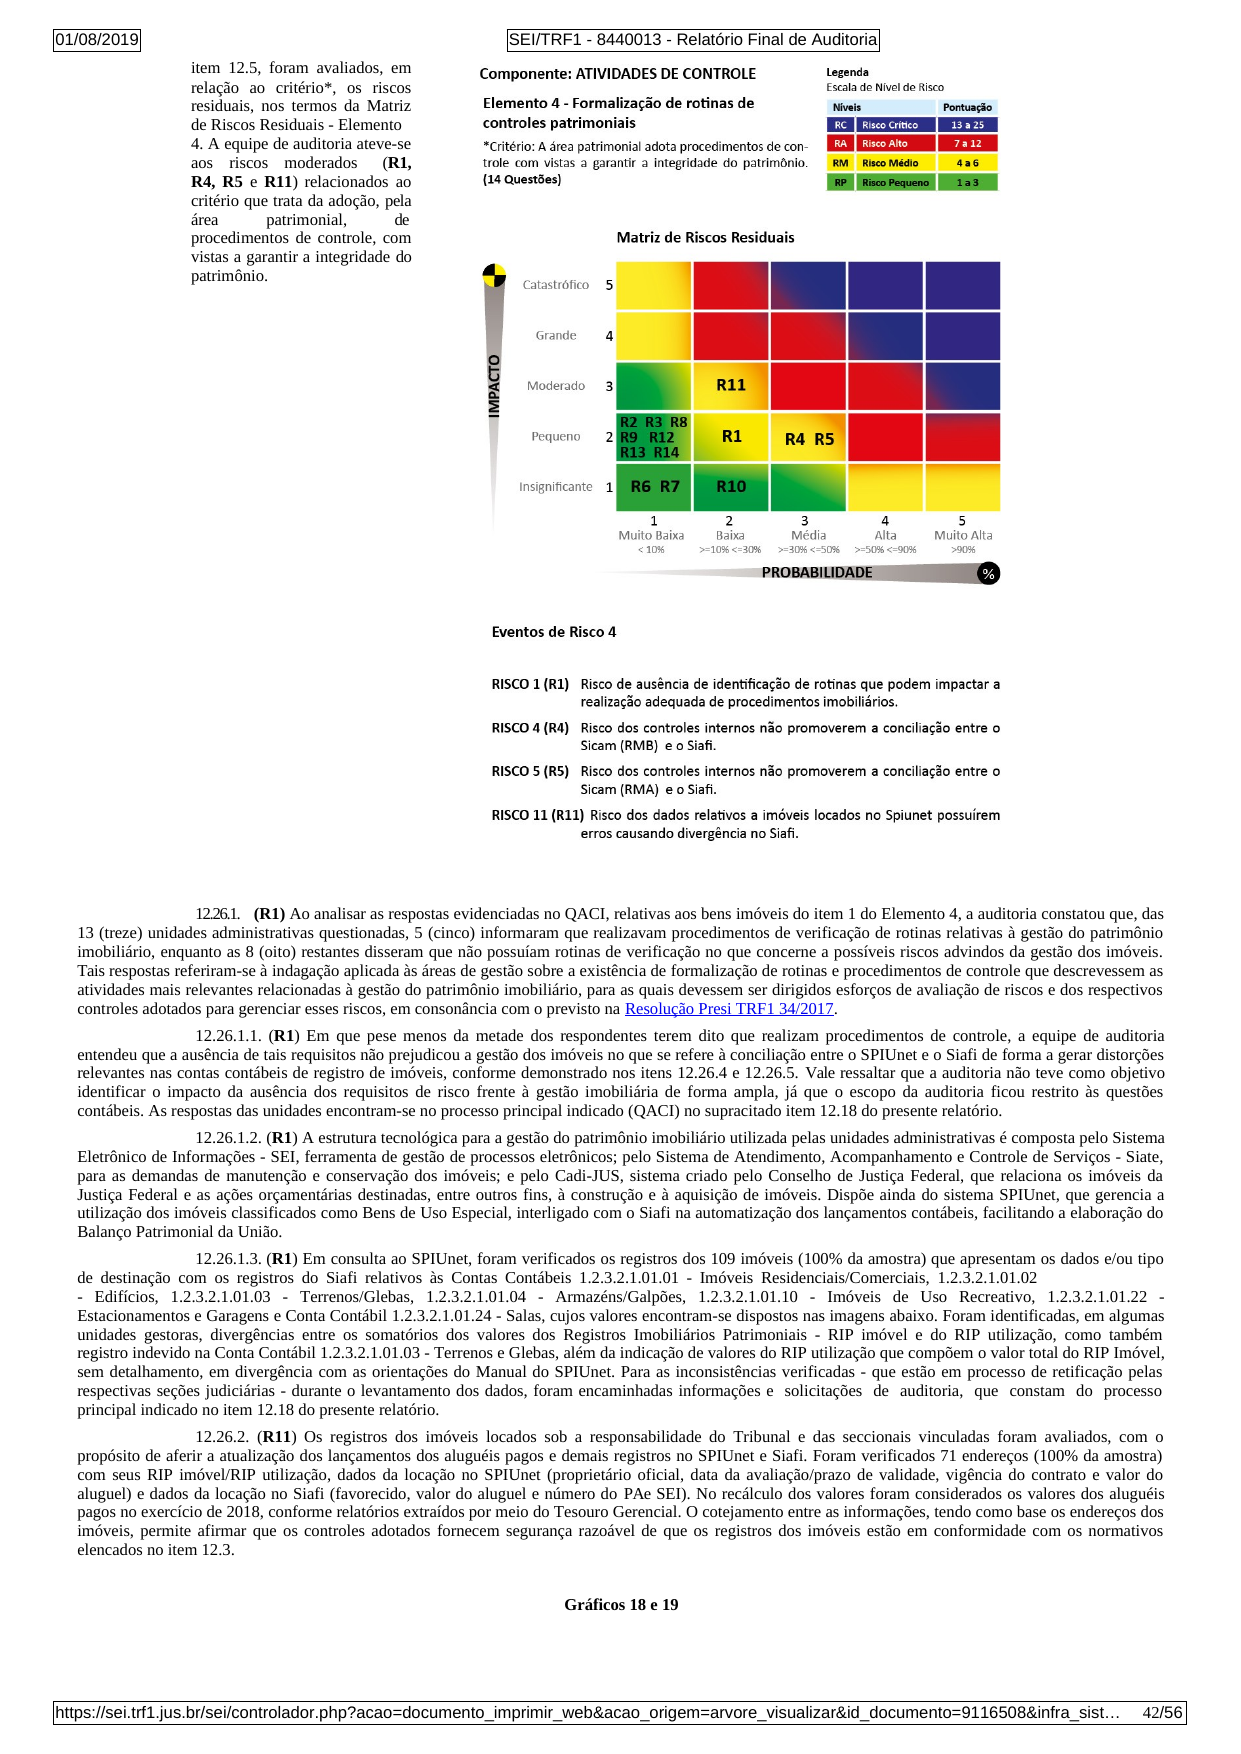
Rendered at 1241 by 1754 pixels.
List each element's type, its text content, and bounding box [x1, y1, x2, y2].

text - Edifícios, 1.2.3.2.1.01.03 - Terrenos/Glebas, 1.2.3.2.1.01.04 - Armazéns/Galpões, 1.2.3.2.1.01.10 - Imóveis de Uso Recreativo, 1.2.3.2.1.01.22 - Estacionamentos e Garagens e Conta Contábil 1.2.3.2.1.01.24 - Salas, cujos valores encontram-se dispostos nas imagens abaixo. Foram identificadas, em algumas unidades gestoras, divergências entre os somatórios dos valores dos Registros Imobiliários Patrimoniais - RIP imóvel e do RIP utilização, como também registro indevido na Conta Contábil 1.2.3.2.1.01.03 - Terrenos e Glebas, além da indicação de valores do RIP utilização que compõem o valor total do RIP Imóvel, sem detalhamento, em divergência com as orientações do Manual do SPIUnet. Para as inconsistências verificadas - que estão em processo de retificação pelas respectivas seções judiciárias - durante o levantamento dos dados, foram encaminhadas informações e solicitações de auditoria, que constam do processo principal indicado no item 12.18 do presente relatório. [77, 1287, 1165, 1419]
picture [479, 64, 1001, 845]
list (R1) Em consulta ao SPIUnet, foram verificados os registros dos 109 imóveis (100% da amostra) que apresentam os dados e/ou tipo de destinação com os registros do Siafi relativos às Contas Contábeis 1.2.3.2.1.01.01 - Imóveis Residenciais/Comerciais, 1.2.3.2.1.01.02 [77, 1249, 1165, 1287]
list (R1) Em que pese menos da metade dos respondentes terem dito que realizam procedimentos de controle, a equipe de auditoria entendeu que a ausência de tais requisitos não prejudicou a gestão dos imóveis no que se refere à conciliação entre o SPIUnet e o Siafi de forma a gerar distorções relevantes nas contas contábeis de registro de imóveis, conforme demonstrado nos itens 12.26.4 e 12.26.5. Vale ressaltar que a auditoria não teve como objetivo identificar o impacto da ausência dos requisitos de risco frente à gestão imobiliária de forma ampla, já que o escopo da auditoria ficou restrito às questões contábeis. As respostas das unidades encontram-se no processo principal indicado (QACI) no supracitado item 12.18 do presente relatório. [77, 1026, 1166, 1120]
list (R1) Ao analisar as respostas evidenciadas no QACI, relativas aos bens imóveis do item 1 do Elemento 4, a auditoria constatou que, das 13 (treze) unidades administrativas questionadas, 5 (cinco) informaram que realizavam procedimentos de verificação de rotinas relativas à gestão do patrimônio imobiliário, enquanto as 8 (oito) restantes disseram que não possuíam rotinas de verificação no que concerne a possíveis riscos advindos da gestão dos imóveis. Tais respostas referiram-se à indagação aplicada às áreas de gestão sobre a existência de formalização de rotinas e procedimentos de controle que descrevessem as atividades mais relevantes relacionadas à gestão do patrimônio imobiliário, para as quais devessem ser dirigidos esforços de avaliação de riscos e dos respectivos controles adotados para gerenciar esses riscos, em consonância com o previsto na Resolução Presi TRF1 34/2017. [77, 904, 1165, 1018]
list (R11) Os registros dos imóveis locados sob a responsabilidade do Tribunal e das seccionais vinculadas foram avaliados, com o propósito de aferir a atualização dos lançamentos dos aluguéis pagos e demais registros no SPIUnet e Siafi. Foram verificados 71 endereços (100% da amostra) com seus RIP imóvel/RIP utilização, dados da locação no SPIUnet (proprietário oficial, data da avaliação/prazo de validade, vigência do contrato e valor do aluguel) e dados da locação no Siafi (favorecido, valor do aluguel e número do PAe SEI). No recálculo dos valores foram considerados os valores dos aluguéis pagos no exercício de 2018, conforme relatórios extraídos por meio do Tesouro Gerencial. O cotejamento entre as informações, tendo como base os endereços dos imóveis, permite afirmar que os controles adotados fornecem segurança razoável de que os registros dos imóveis estão em conformidade com os normativos elencados no item 12.3. [77, 1427, 1165, 1559]
text 4. A equipe de auditoria ateve-se aos riscos moderados (R1, R4, R5 e R11) relacionados ao critério que trata da adoção, pela área patrimonial, de procedimentos de controle, com vistas a garantir a integridade do patrimônio. [191, 134, 411, 285]
subtitle Gráficos 18 e 19 [442, 1594, 800, 1613]
text item 12.5, foram avaliados, em relação ao critério*, os riscos residuais, nos termos da Matriz de Riscos Residuais - Elemento [191, 59, 411, 134]
list (R1) A estrutura tecnológica para a gestão do patrimônio imobiliário utilizada pelas unidades administrativas é composta pelo Sistema Eletrônico de Informações - SEI, ferramenta de gestão de processos eletrônicos; pelo Sistema de Atendimento, Acompanhamento e Controle de Serviços - Siate, para as demandas de manutenção e conservação dos imóveis; e pelo Cadi-JUS, sistema criado pelo Conselho de Justiça Federal, que relaciona os imóveis da Justiça Federal e as ações orçamentárias destinadas, entre outros fins, à construção e à aquisição de imóveis. Dispõe ainda do sistema SPIUnet, que gerencia a utilização dos imóveis classificados como Bens de Uso Especial, interligado com o Siafi na automatização dos lançamentos contábeis, facilitando a elaboração do Balanço Patrimonial da União. [77, 1128, 1166, 1241]
